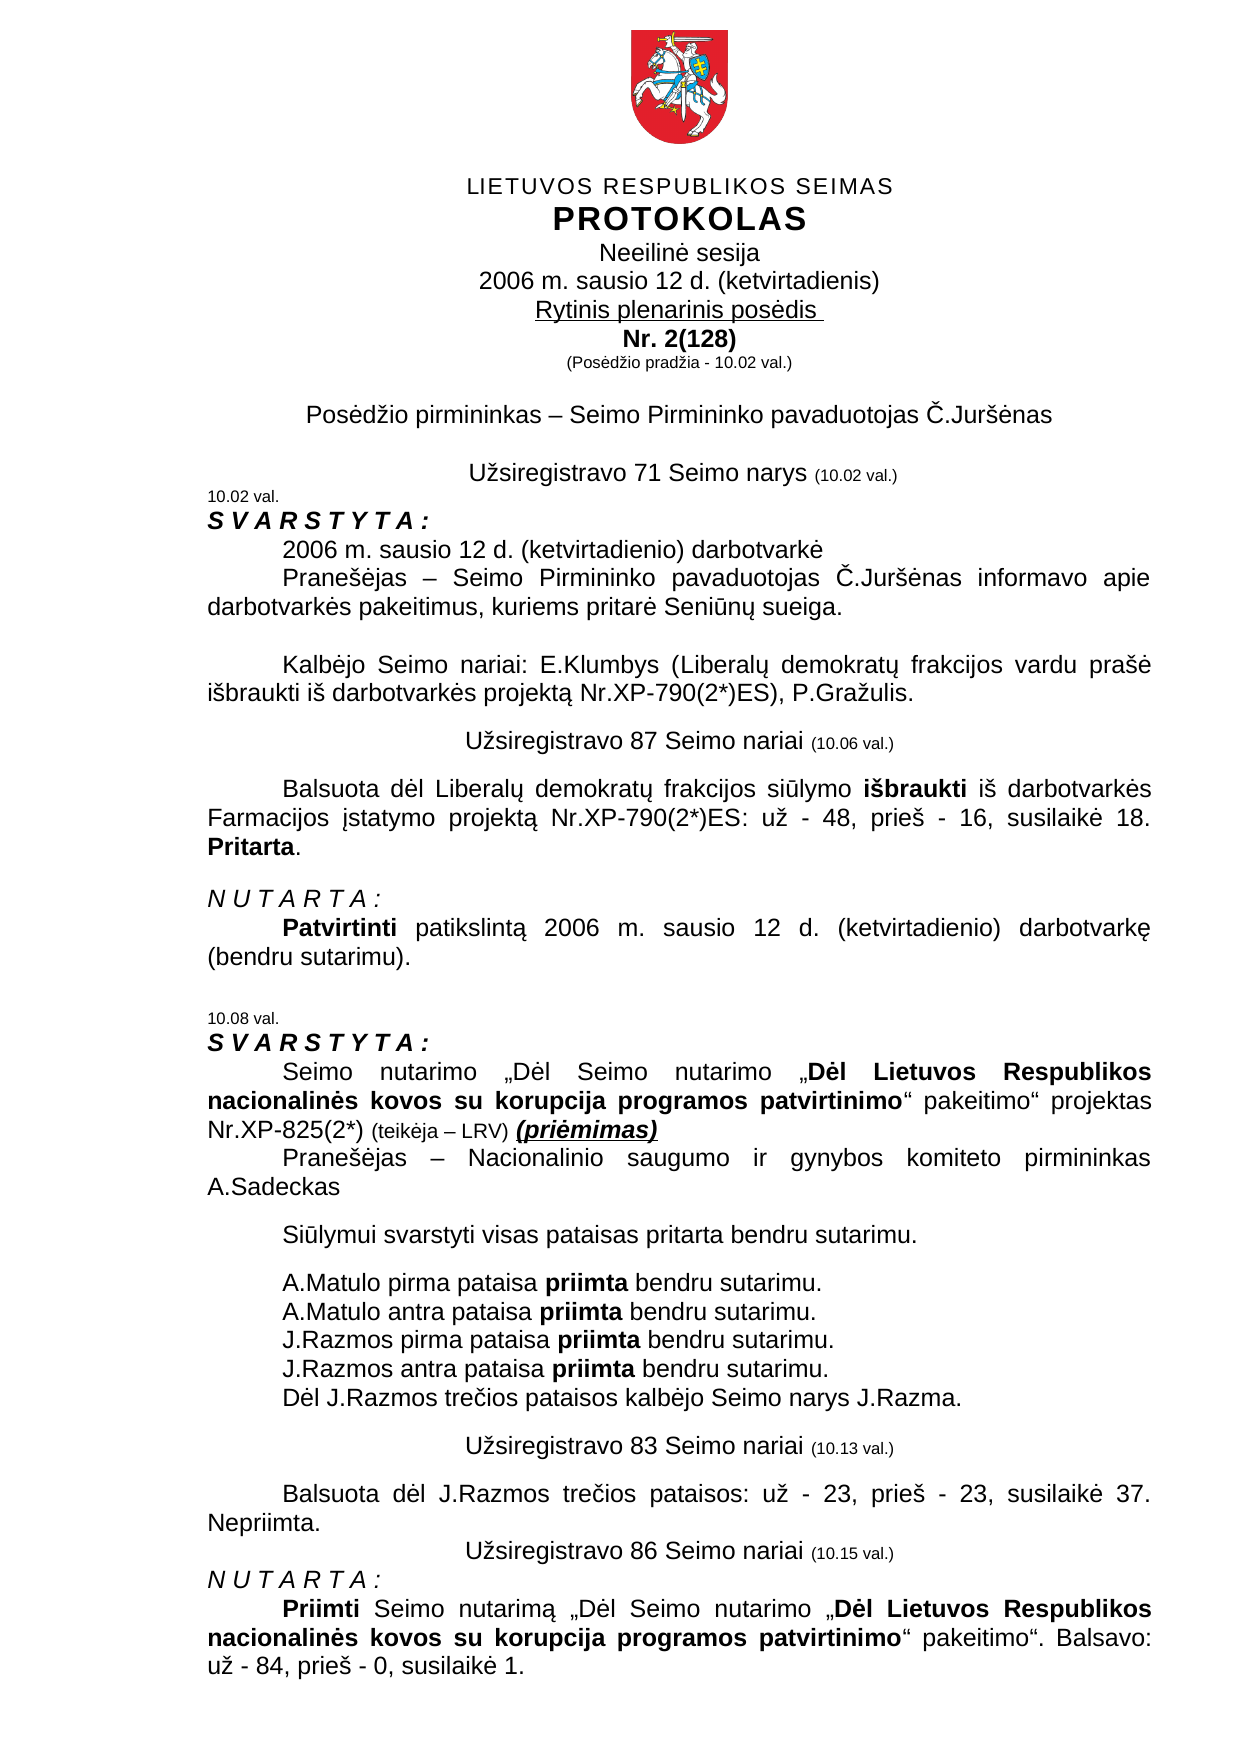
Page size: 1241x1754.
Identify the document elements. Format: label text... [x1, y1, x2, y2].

text Užsiregistravo 83 Seimo nariai (10.13 val.) [207, 1431, 1152, 1459]
text Rytinis plenarinis posėdis [207, 295, 1152, 324]
text A.Matulo pirma pataisa priimta bendru sutarimu. [207, 1268, 1152, 1297]
text Neeilinė sesija [207, 238, 1152, 266]
text LIETUVOS RESPUBLIKOS SEIMAS [207, 173, 1152, 199]
text 10.02 val. [207, 487, 1152, 506]
text J.Razmos pirma pataisa priimta bendru sutarimu. [207, 1325, 1152, 1354]
text Nr. 2(128) [207, 324, 1152, 353]
text 10.08 val. [207, 1009, 1152, 1028]
text Pranešėjas – Seimo Pirmininko pavaduotojas Č.Juršėnas informavo apie darbotvarkės pakeitimus, kuriems pritarė Seniūnų sueiga. [207, 563, 1152, 621]
text (Posėdžio pradžia - 10.02 val.) [207, 353, 1152, 372]
text Užsiregistravo 86 Seimo nariai (10.15 val.) [207, 1536, 1152, 1565]
text A.Matulo antra pataisa priimta bendru sutarimu. [207, 1297, 1152, 1325]
text Patvirtinti patikslintą 2006 m. sausio 12 d. (ketvirtadienio) darbotvarkę (bendru sutarimu). [207, 913, 1152, 971]
text Pranešėjas – Nacionalinio saugumo ir gynybos komiteto pirmininkas A.Sadeckas [207, 1143, 1152, 1201]
text N U T A R T A : [207, 884, 1152, 913]
text N U T A R T A : [207, 1565, 1152, 1594]
text Siūlymui svarstyti visas pataisas pritarta bendru sutarimu. [207, 1220, 1152, 1249]
text Balsuota dėl Liberalų demokratų frakcijos siūlymo išbraukti iš darbotvarkės Farmacijos įstatymo projektą Nr.XP-790(2*)ES: už - 48, prieš - 16, susilaikė 18. Pritarta. [207, 774, 1152, 861]
text S V A R S T Y T A : [207, 1028, 1152, 1057]
text Priimti Seimo nutarimą „Dėl Seimo nutarimo „Dėl Lietuvos Respublikos nacionalinės kovos su korupcija programos patvirtinimo“ pakeitimo“. Balsavo: už - 84, prieš - 0, susilaikė 1. [207, 1594, 1152, 1680]
text Seimo nutarimo „Dėl Seimo nutarimo „Dėl Lietuvos Respublikos nacionalinės kovos su korupcija programos patvirtinimo“ pakeitimo“ projektas Nr.XP-825(2*) (teikėja – LRV) (priėmimas) [207, 1057, 1152, 1143]
text Balsuota dėl J.Razmos trečios pataisos: už - 23, prieš - 23, susilaikė 37. Nepriimta. [207, 1479, 1152, 1536]
text Užsiregistravo 71 Seimo narys (10.02 val.) [207, 458, 1152, 487]
text 2006 m. sausio 12 d. (ketvirtadienio) darbotvarkė [207, 535, 1152, 563]
text 2006 m. sausio 12 d. (ketvirtadienis) [207, 266, 1152, 295]
text Užsiregistravo 87 Seimo nariai (10.06 val.) [207, 726, 1152, 755]
text Kalbėjo Seimo nariai: E.Klumbys (Liberalų demokratų frakcijos vardu prašė išbraukti iš darbotvarkės projektą Nr.XP-790(2*)ES), P.Gražulis. [207, 650, 1152, 707]
text PROTOKOLAS [207, 199, 1152, 238]
text Posėdžio pirmininkas – Seimo Pirmininko pavaduotojas Č.Juršėnas [207, 401, 1152, 429]
text S V A R S T Y T A : [207, 506, 1152, 535]
text J.Razmos antra pataisa priimta bendru sutarimu. [207, 1354, 1152, 1383]
text Dėl J.Razmos trečios pataisos kalbėjo Seimo narys J.Razma. [207, 1383, 1152, 1412]
